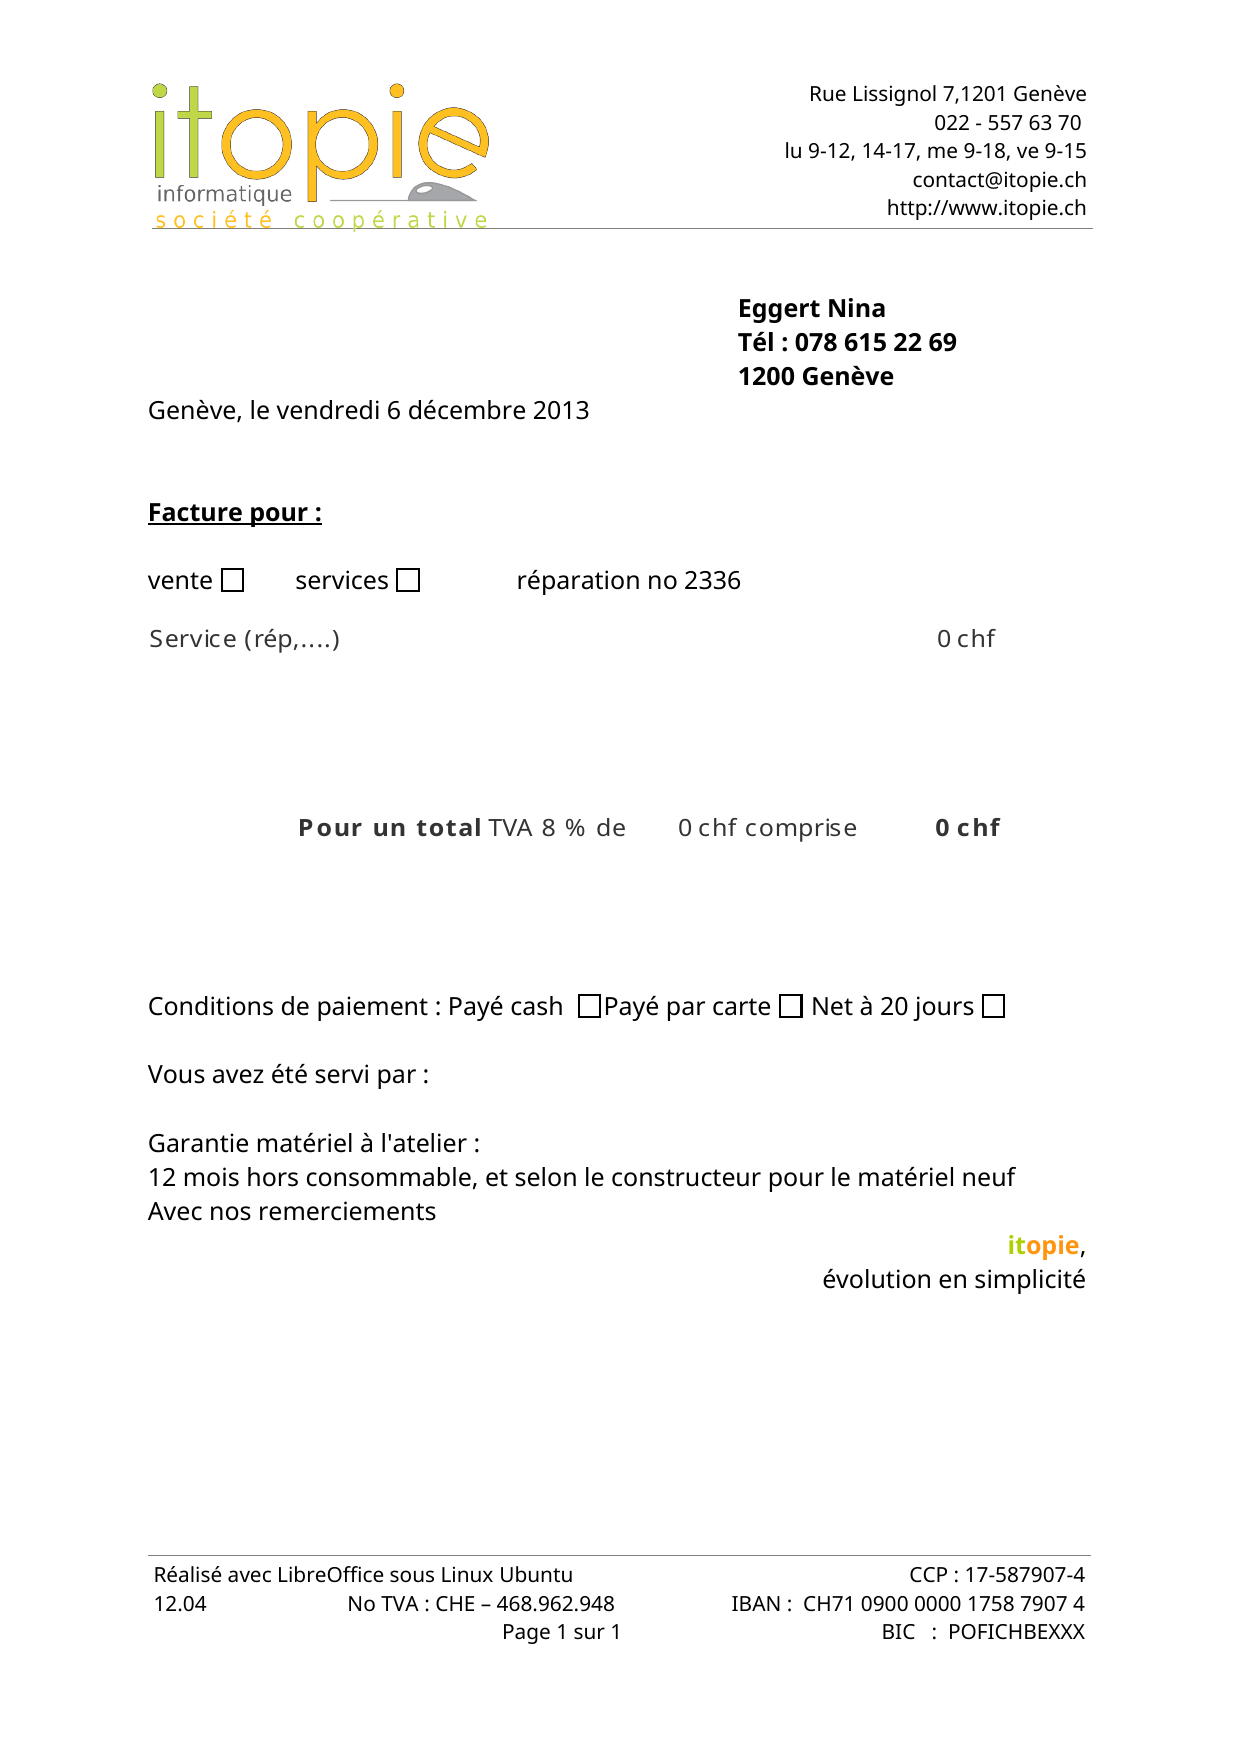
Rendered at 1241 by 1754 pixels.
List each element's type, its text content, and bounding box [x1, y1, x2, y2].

text Conditions de paiement : Payé cash Payé par carte Net à 20 jours [148, 989, 1093, 1023]
text Genève, le vendredi 6 décembre 2013 [148, 392, 1093, 427]
text Tél : 078 615 22 69 [148, 324, 1093, 358]
text 12 mois hors consommable, et selon le constructeur pour le matériel neuf [148, 1159, 1093, 1193]
text Eggert Nina [148, 290, 1093, 324]
text évolution en simplicité [148, 1262, 1093, 1296]
text Garantie matériel à l'atelier : [148, 1125, 1093, 1159]
text vente services réparation no 2336 [148, 563, 1093, 597]
text Avec nos remerciements [148, 1193, 1093, 1227]
text Facture pour : [148, 495, 1093, 529]
text itopie, [148, 1227, 1093, 1262]
text 1200 Genève [148, 358, 1093, 392]
text Vous avez été servi par : [148, 1057, 1093, 1091]
picture [138, 72, 500, 244]
